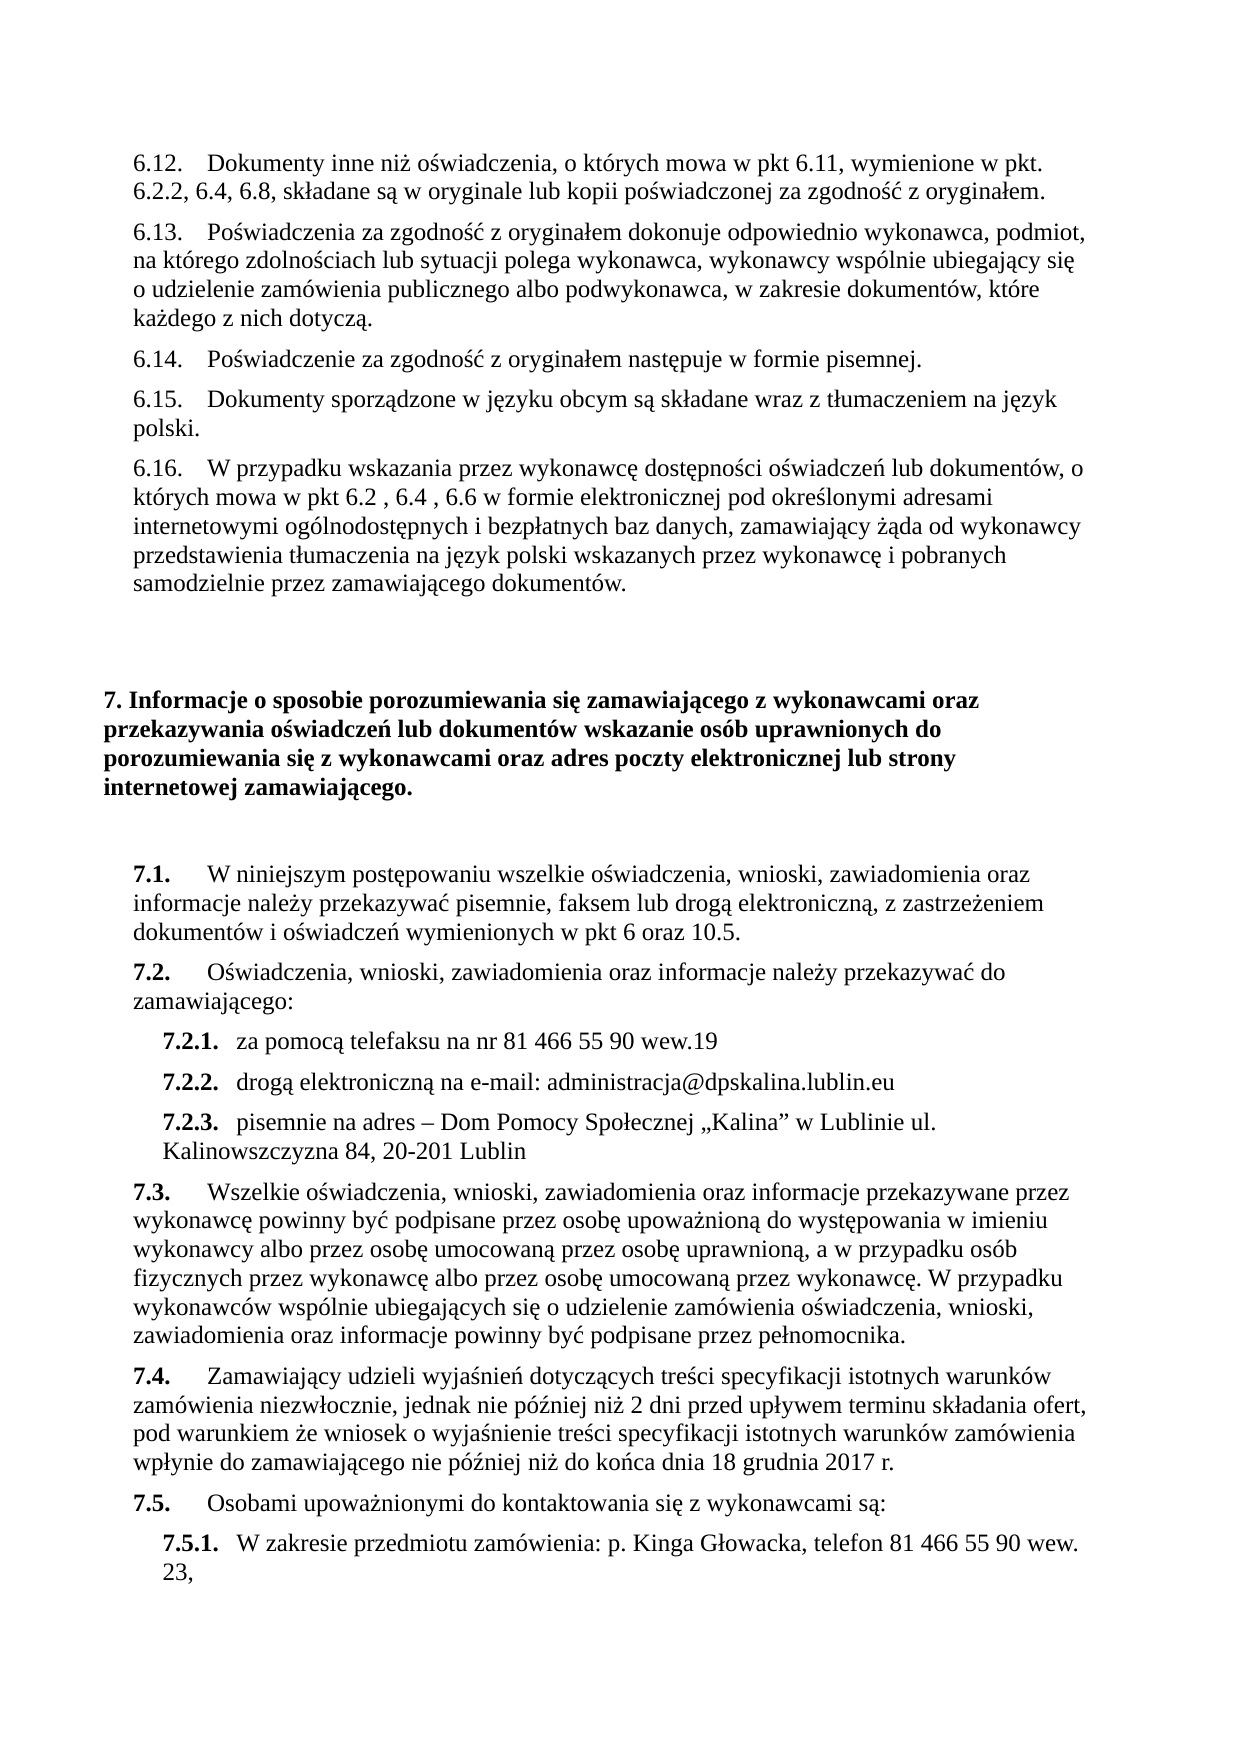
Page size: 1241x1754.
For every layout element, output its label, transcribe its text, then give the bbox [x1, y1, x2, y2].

list drogą elektroniczną na e-mail: administracja@dpskalina.lublin.eu [162, 1067, 1093, 1096]
list pisemnie na adres – Dom Pomocy Społecznej „Kalina” w Lublinie ul. Kalinowszczyzna 84, 20-201 Lublin [162, 1107, 1093, 1165]
text 7. Informacje o sposobie porozumiewania się zamawiającego z wykonawcami oraz przekazywania oświadczeń lub dokumentów wskazanie osób uprawnionych do porozumiewania się z wykonawcami oraz adres poczty elektronicznej lub strony internetowej zamawiającego. [103, 685, 1093, 800]
list Dokumenty sporządzone w języku obcym są składane wraz z tłumaczeniem na język polski. [133, 384, 1093, 442]
list Osobami upoważnionymi do kontaktowania się z wykonawcami są: [133, 1488, 1093, 1517]
list Poświadczenie za zgodność z oryginałem następuje w formie pisemnej. [133, 344, 1093, 372]
list Zamawiający udzieli wyjaśnień dotyczących treści specyfikacji istotnych warunków zamówienia niezwłocznie, jednak nie później niż 2 dni przed upływem terminu składania ofert, pod warunkiem że wniosek o wyjaśnienie treści specyfikacji istotnych warunków zamówienia wpłynie do zamawiającego nie później niż do końca dnia 18 grudnia 2017 r. [133, 1361, 1093, 1476]
list W zakresie przedmiotu zamówienia: p. Kinga Głowacka, telefon 81 466 55 90 wew. 23, [162, 1528, 1093, 1586]
list Dokumenty inne niż oświadczenia, o których mowa w pkt 6.11, wymienione w pkt. 6.2.2, 6.4, 6.8, składane są w oryginale lub kopii poświadczonej za zgodność z oryginałem. [133, 148, 1093, 205]
list W niniejszym postępowaniu wszelkie oświadczenia, wnioski, zawiadomienia oraz informacje należy przekazywać pisemnie, faksem lub drogą elektroniczną, z zastrzeżeniem dokumentów i oświadczeń wymienionych w pkt 6 oraz 10.5. [133, 859, 1093, 945]
list Wszelkie oświadczenia, wnioski, zawiadomienia oraz informacje przekazywane przez wykonawcę powinny być podpisane przez osobę upoważnioną do występowania w imieniu wykonawcy albo przez osobę umocowaną przez osobę uprawnioną, a w przypadku osób fizycznych przez wykonawcę albo przez osobę umocowaną przez wykonawcę. W przypadku wykonawców wspólnie ubiegających się o udzielenie zamówienia oświadczenia, wnioski, zawiadomienia oraz informacje powinny być podpisane przez pełnomocnika. [133, 1177, 1093, 1349]
list W przypadku wskazania przez wykonawcę dostępności oświadczeń lub dokumentów, o których mowa w pkt 6.2 , 6.4 , 6.6 w formie elektronicznej pod określonymi adresami internetowymi ogólnodostępnych i bezpłatnych baz danych, zamawiający żąda od wykonawcy przedstawienia tłumaczenia na język polski wskazanych przez wykonawcę i pobranych samodzielnie przez zamawiającego dokumentów. [133, 453, 1093, 597]
list Oświadczenia, wnioski, zawiadomienia oraz informacje należy przekazywać do zamawiającego: [133, 957, 1093, 1015]
list Poświadczenia za zgodność z oryginałem dokonuje odpowiednio wykonawca, podmiot, na którego zdolnościach lub sytuacji polega wykonawca, wykonawcy wspólnie ubiegający się o udzielenie zamówienia publicznego albo podwykonawca, w zakresie dokumentów, które każdego z nich dotyczą. [133, 217, 1093, 332]
list za pomocą telefaksu na nr 81 466 55 90 wew.19 [162, 1026, 1093, 1055]
